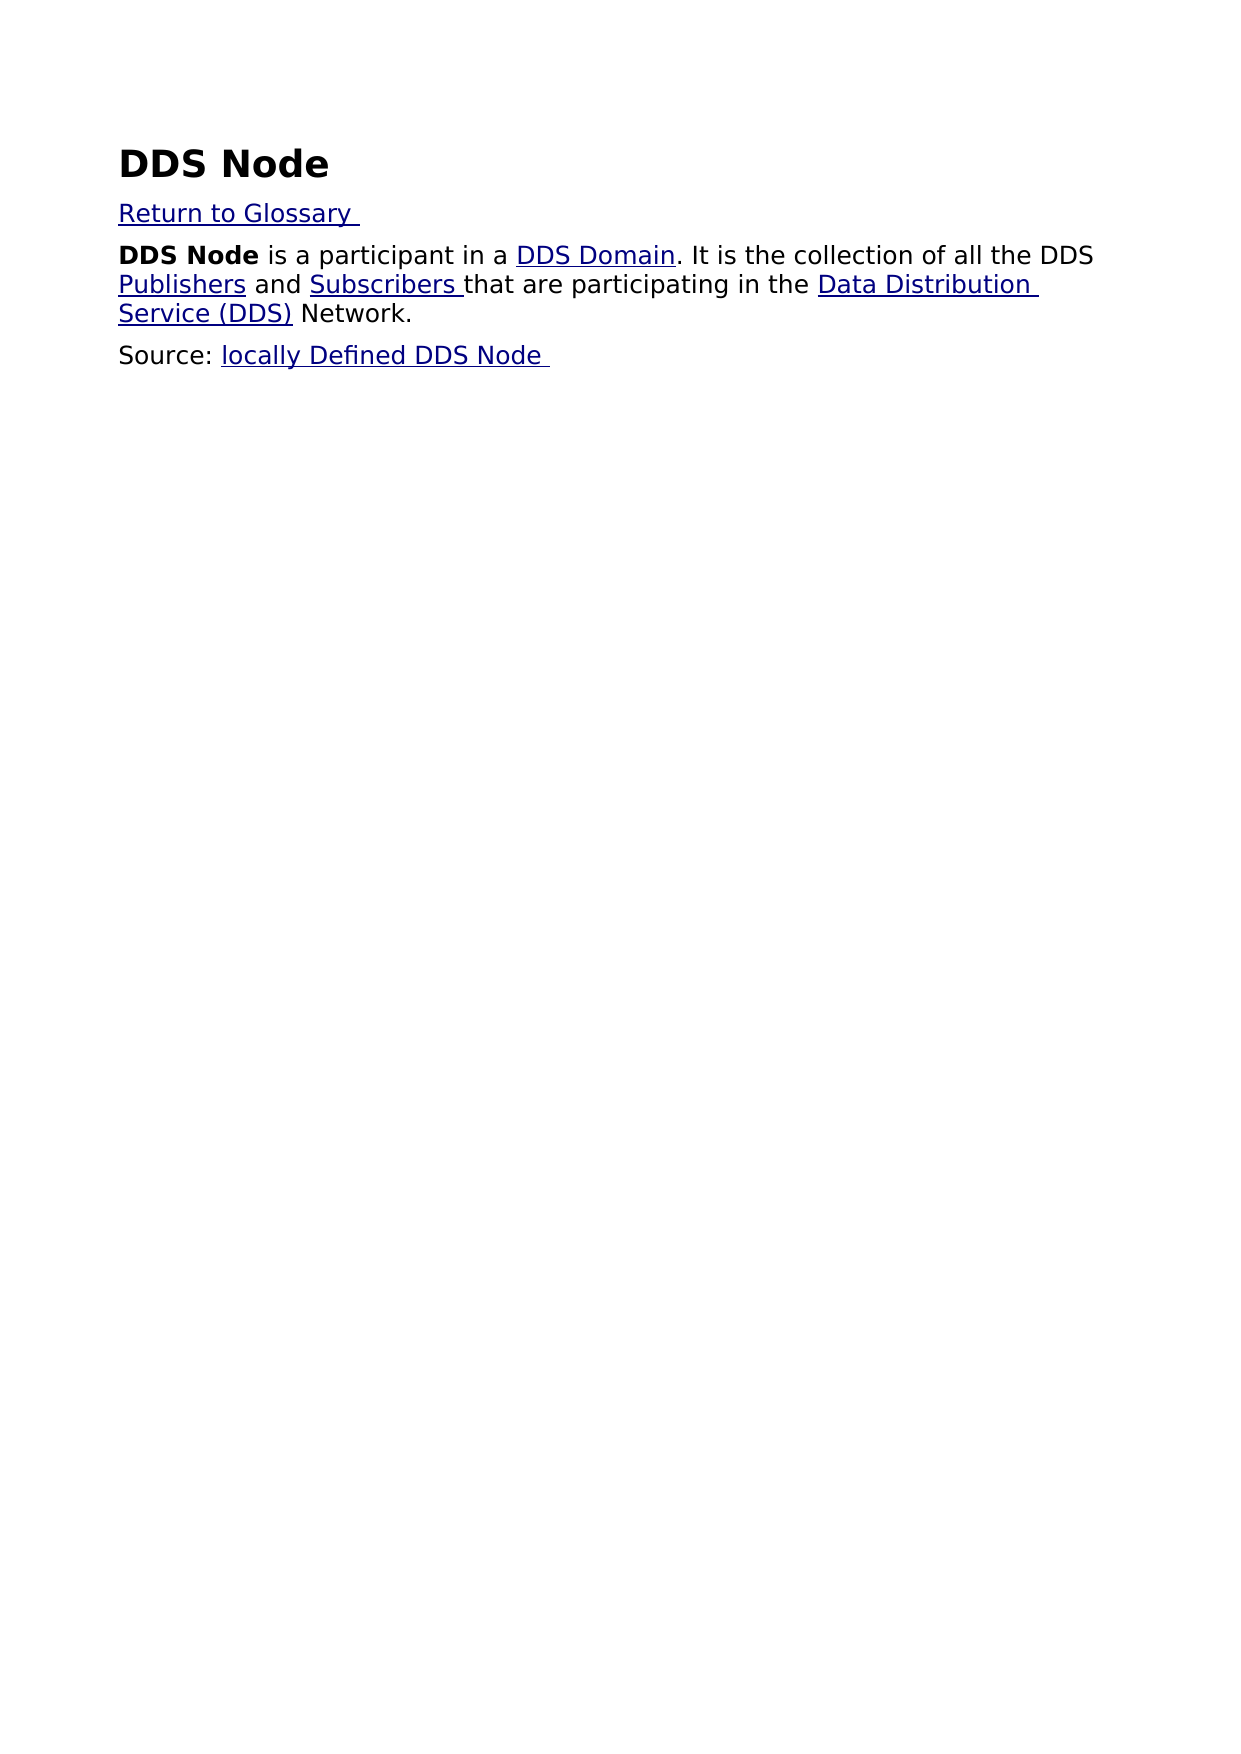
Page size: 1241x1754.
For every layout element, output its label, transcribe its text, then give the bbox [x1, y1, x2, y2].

text Source: locally Defined DDS Node [118, 341, 1122, 370]
text DDS Node is a participant in a DDS Domain. It is the collection of all the DDS Publishers and Subscribers that are participating in the Data Distribution Service (DDS) Network. [118, 241, 1122, 328]
text Return to Glossary [118, 199, 1122, 228]
subtitle DDS Node [118, 143, 1122, 187]
